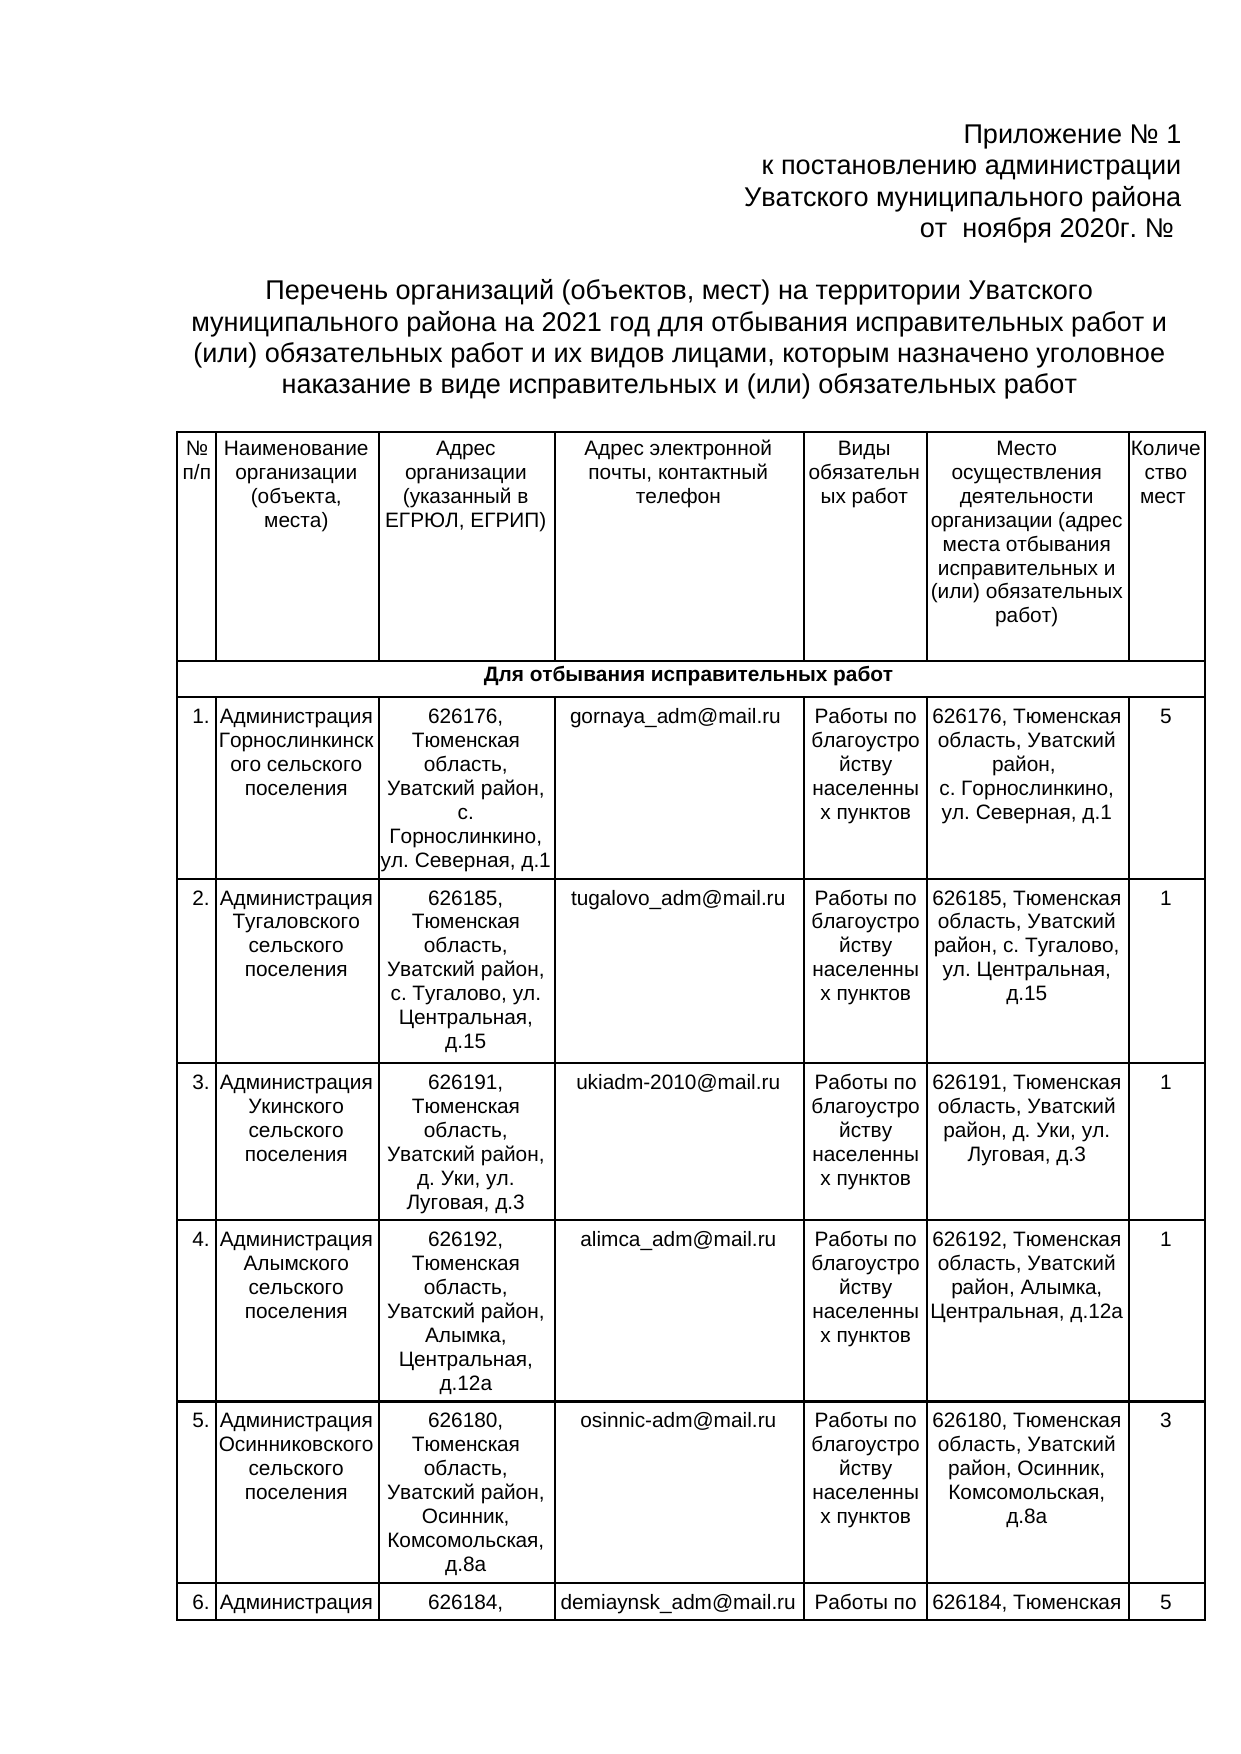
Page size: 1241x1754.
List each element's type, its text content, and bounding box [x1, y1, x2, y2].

table_cell ukiadm-2010@mail.ru [556, 1064, 803, 1219]
table_header Количество мест [1130, 433, 1204, 660]
table_header Адрес организации (указанный в ЕГРЮЛ, ЕГРИП) [380, 433, 554, 660]
text Приложение № 1 [177, 118, 1181, 149]
table_cell gornaya_adm@mail.ru [556, 698, 803, 877]
table_cell Для отбывания исправительных работ [178, 662, 1204, 696]
table_cell 626176, Тюменская область, Уватский район, с. Горнослинкино, ул. Северная, д.1 [928, 698, 1128, 877]
table_cell Работы по [805, 1584, 926, 1619]
table_cell 1 [1130, 880, 1204, 1062]
table_cell 626185, Тюменская область, Уватский район, с. Тугалово, ул. Центральная, д.15 [380, 880, 554, 1062]
table_cell 626191, Тюменская область, Уватский район, д. Уки, ул. Луговая, д.3 [928, 1064, 1128, 1219]
table_cell tugalovo_adm@mail.ru [556, 880, 803, 1062]
table_header Место осуществления деятельности организации (адрес места отбывания исправительных и (или) обязательных работ) [928, 433, 1128, 660]
table_cell alimca_adm@mail.ru [556, 1221, 803, 1400]
table_cell Администрация [217, 1584, 378, 1619]
text Уватского муниципального района [177, 181, 1181, 212]
table_cell 626180, Тюменская область, Уватский район, Осинник, Комсомольская, д.8а [928, 1403, 1128, 1582]
table_cell Администрация Тугаловского сельского поселения [217, 880, 378, 1062]
table_cell Администрация Укинского сельского поселения [217, 1064, 378, 1219]
text Перечень организаций (объектов, мест) на территории Уватского муниципального района на 2021 год для отбывания исправительных работ и (или) обязательных работ и их видов лицами, которым назначено уголовное наказание в виде исправительных и (или) обязательных работ [177, 274, 1181, 399]
table_cell Работы по благоустройству населенных пунктов [805, 1064, 926, 1219]
table_cell Работы по благоустройству населенных пунктов [805, 1403, 926, 1582]
table_cell 626192, Тюменская область, Уватский район, Алымка, Центральная, д.12а [928, 1221, 1128, 1400]
table_cell 5 [1130, 698, 1204, 877]
table_cell 4. [178, 1221, 215, 1400]
table_cell 1 [1130, 1064, 1204, 1219]
table_cell 626191, Тюменская область, Уватский район, д. Уки, ул. Луговая, д.3 [380, 1064, 554, 1219]
table_cell osinnic-adm@mail.ru [556, 1403, 803, 1582]
table_cell 3. [178, 1064, 215, 1219]
table_cell 6. [178, 1584, 215, 1619]
table_cell 626184, Тюменская [928, 1584, 1128, 1619]
table_header Виды обязательных работ [805, 433, 926, 660]
table_cell Работы по благоустройству населенных пунктов [805, 698, 926, 877]
table_cell 626192, Тюменская область, Уватский район, Алымка, Центральная, д.12а [380, 1221, 554, 1400]
table_cell 5. [178, 1403, 215, 1582]
table_cell 1. [178, 698, 215, 877]
table_cell Администрация Осинниковского сельского поселения [217, 1403, 378, 1582]
table_cell 626185, Тюменская область, Уватский район, с. Тугалово, ул. Центральная, д.15 [928, 880, 1128, 1062]
table_cell 1 [1130, 1221, 1204, 1400]
table_header № п/п [178, 433, 215, 660]
table_cell Работы по благоустройству населенных пунктов [805, 1221, 926, 1400]
table_cell 626180, Тюменская область, Уватский район, Осинник, Комсомольская, д.8а [380, 1403, 554, 1582]
table_cell 2. [178, 880, 215, 1062]
table_cell Администрация Алымского сельского поселения [217, 1221, 378, 1400]
table_cell 5 [1130, 1584, 1204, 1619]
table_header Наименование организации (объекта, места) [217, 433, 378, 660]
text к постановлению администрации [177, 149, 1181, 181]
table_cell Работы по благоустройству населенных пунктов [805, 880, 926, 1062]
table_cell 3 [1130, 1403, 1204, 1582]
text от ноября 2020г. № [177, 212, 1181, 243]
table_cell Администрация Горнослинкинского сельского поселения [217, 698, 378, 877]
table_cell demiaynsk_adm@mail.ru [556, 1584, 803, 1619]
table_cell 626176, Тюменская область, Уватский район, с. Горнослинкино, ул. Северная, д.1 [380, 698, 554, 877]
table_cell 626184, [380, 1584, 554, 1619]
table_header Адрес электронной почты, контактный телефон [556, 433, 803, 660]
